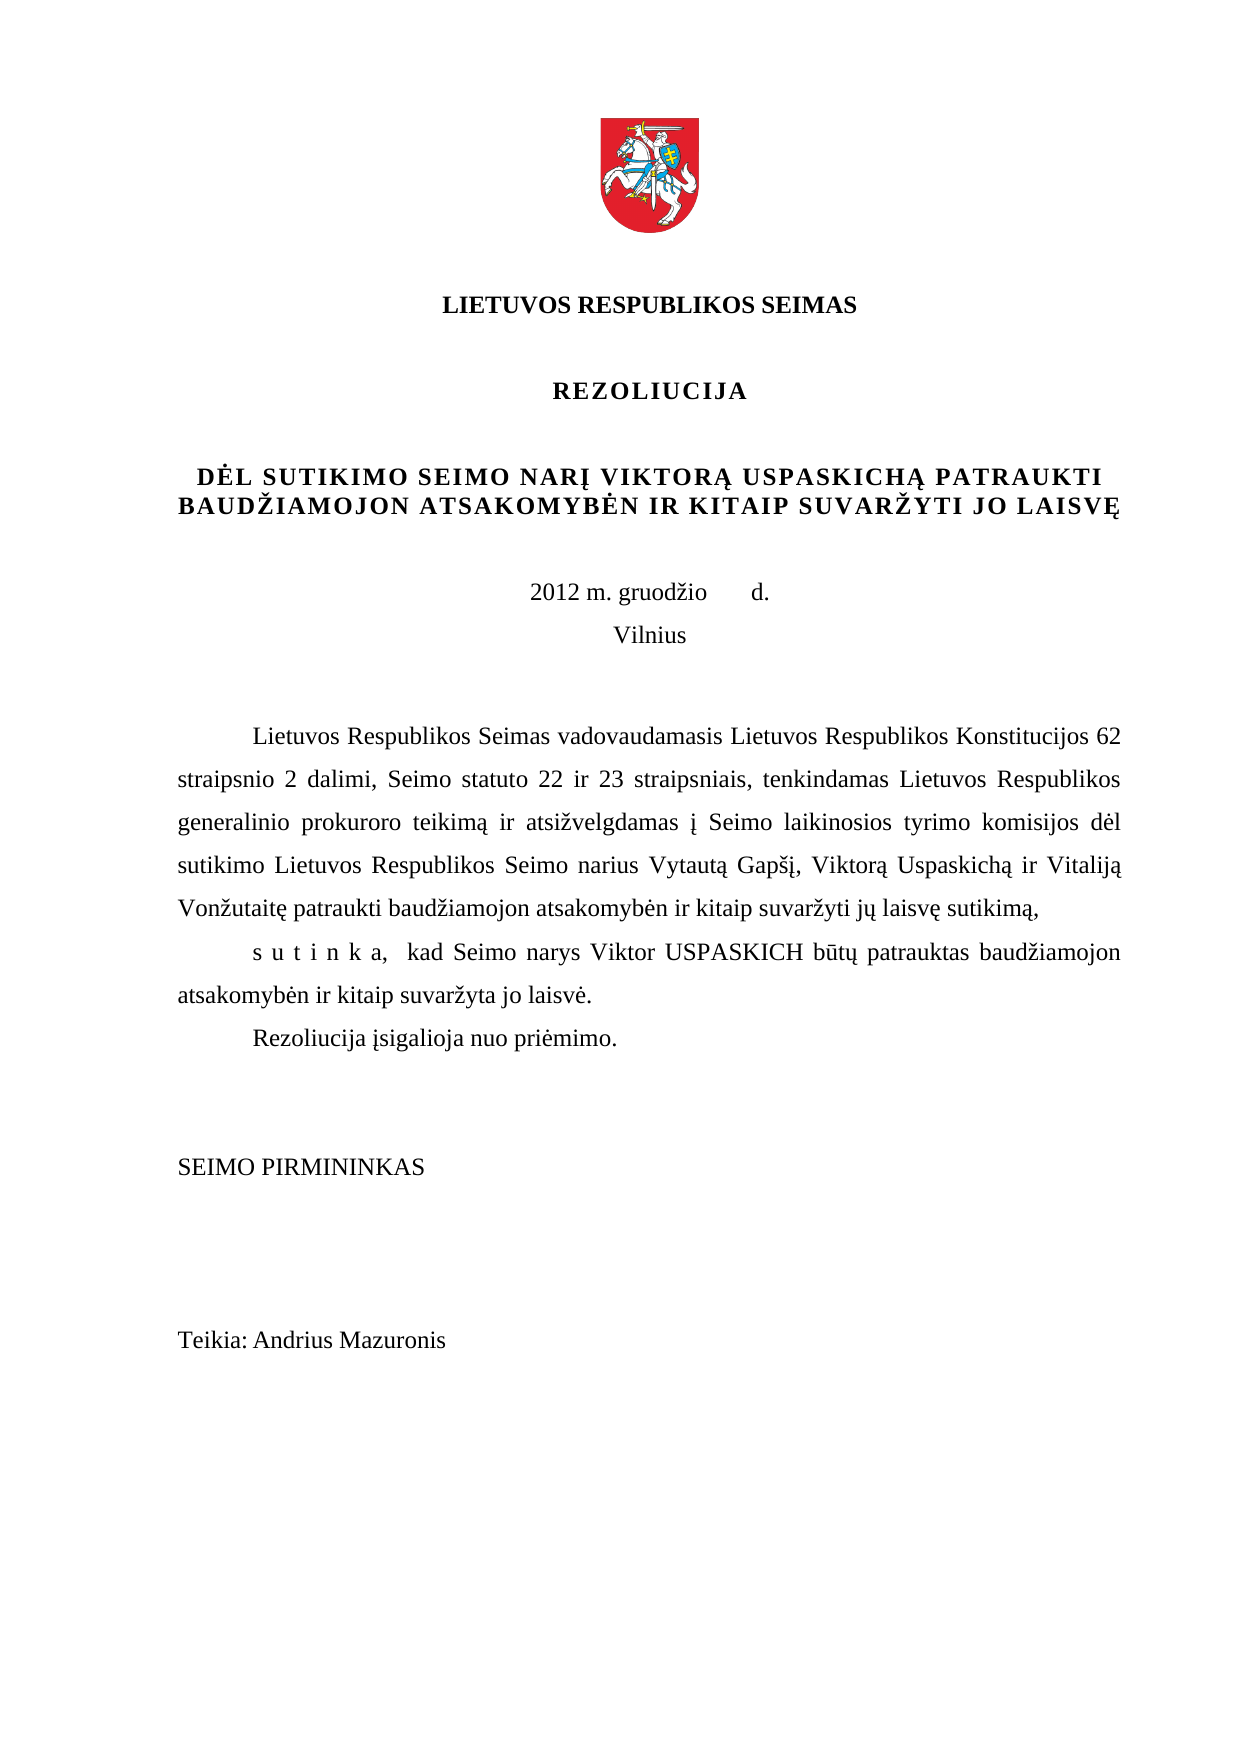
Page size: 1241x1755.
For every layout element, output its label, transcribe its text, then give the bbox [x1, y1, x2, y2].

text Vilnius [177, 620, 1122, 649]
text 2012 m. gruodžio d. [177, 577, 1122, 606]
text DĖL SUTIKIMO SEIMO NARĮ VIKTORĄ USPASKICHĄ PATRAUKTI BAUDŽIAMOJON ATSAKOMYBĖN IR KITAIP SUVARŽYTI JO LAISVĘ [177, 462, 1122, 520]
text LIETUVOS RESPUBLIKOS SEIMAS [177, 290, 1122, 318]
text SEIMO PIRMININKAS [177, 1152, 1122, 1181]
text Teikia: Andrius Mazuronis [177, 1325, 1122, 1353]
text Lietuvos Respublikos Seimas vadovaudamasis Lietuvos Respublikos Konstitucijos 62 straipsnio 2 dalimi, Seimo statuto 22 ir 23 straipsniais, tenkindamas Lietuvos Respublikos generalinio prokuroro teikimą ir atsižvelgdamas į Seimo laikinosios tyrimo komisijos dėl sutikimo Lietuvos Respublikos Seimo narius Vytautą Gapšį, Viktorą Uspaskichą ir Vitaliją Vonžutaitę patraukti baudžiamojon atsakomybėn ir kitaip suvaržyti jų laisvę sutikimą, [177, 721, 1122, 922]
text s u t i n k a, kad Seimo narys Viktor USPASKICH būtų patrauktas baudžiamojon atsakomybėn ir kitaip suvaržyta jo laisvė. [177, 937, 1122, 1008]
text Rezoliucija įsigalioja nuo priėmimo. [177, 1023, 1122, 1052]
text REZOLIUCIJA [177, 376, 1122, 405]
